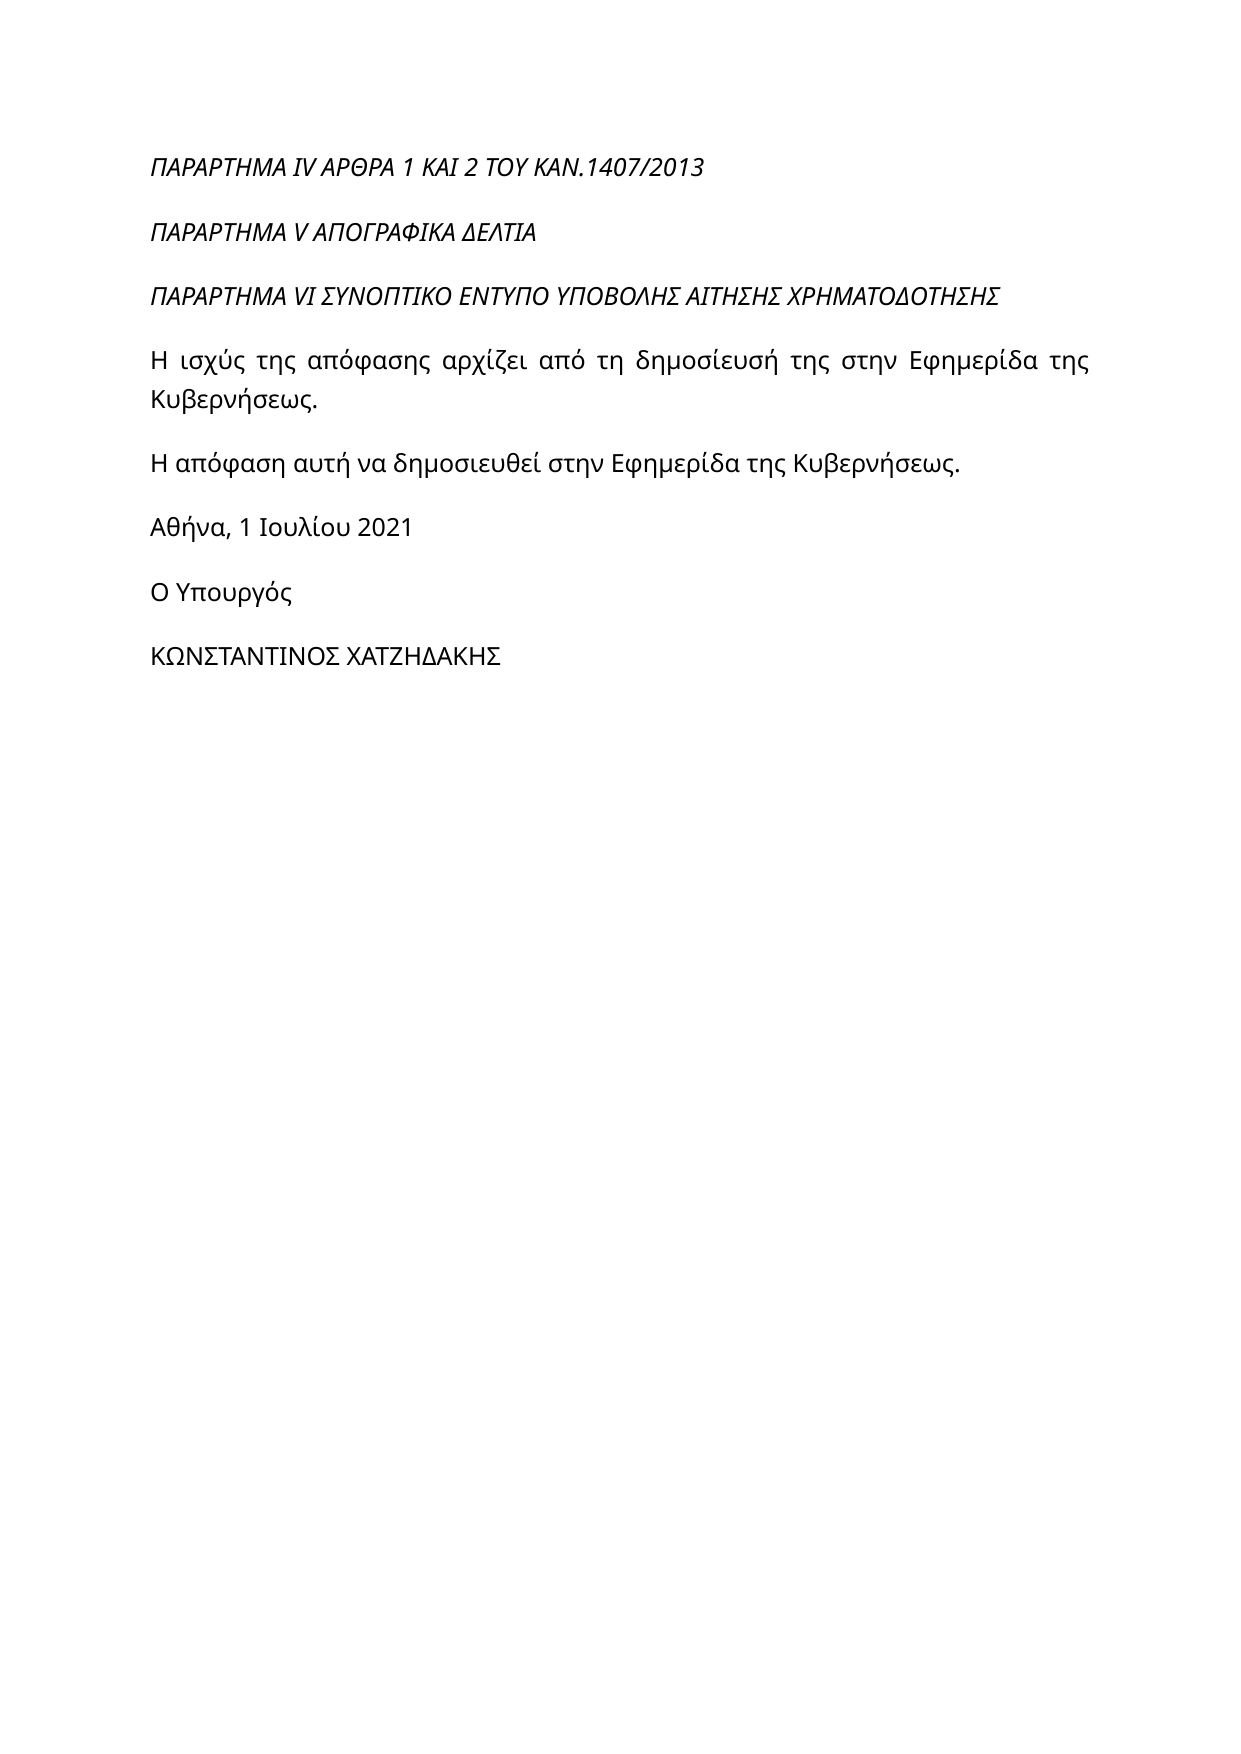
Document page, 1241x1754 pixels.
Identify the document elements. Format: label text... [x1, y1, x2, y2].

text Η απόφαση αυτή να δημοσιευθεί στην Εφημερίδα της Κυβερνήσεως. [150, 446, 1090, 480]
text Αθήνα, 1 Ιουλίου 2021 [150, 510, 1090, 544]
text ΠΑΡΑΡΤΗΜΑ VI ΣΥΝΟΠΤΙΚΟ ΕΝΤΥΠΟ ΥΠΟΒΟΛΗΣ ΑΙΤΗΣΗΣ ΧΡΗΜΑΤΟΔΟΤΗΣΗΣ [150, 278, 1090, 312]
text Η ισχύς της απόφασης αρχίζει από τη δημοσίευσή της στην Εφημερίδα της Κυβερνήσεως. [150, 342, 1090, 416]
text ΠΑΡΑΡΤΗΜΑ V ΑΠΟΓΡΑΦΙΚΑ ΔΕΛΤΙΑ [150, 214, 1090, 248]
text Ο Υπουργός [150, 574, 1090, 608]
text ΠΑΡΑΡΤΗΜΑ IV ΑΡΘΡΑ 1 ΚΑΙ 2 ΤΟΥ ΚΑΝ.1407/2013 [150, 150, 1090, 184]
text ΚΩΝΣΤΑΝΤΙΝΟΣ ΧΑΤΖΗΔΑΚΗΣ [150, 638, 1090, 672]
